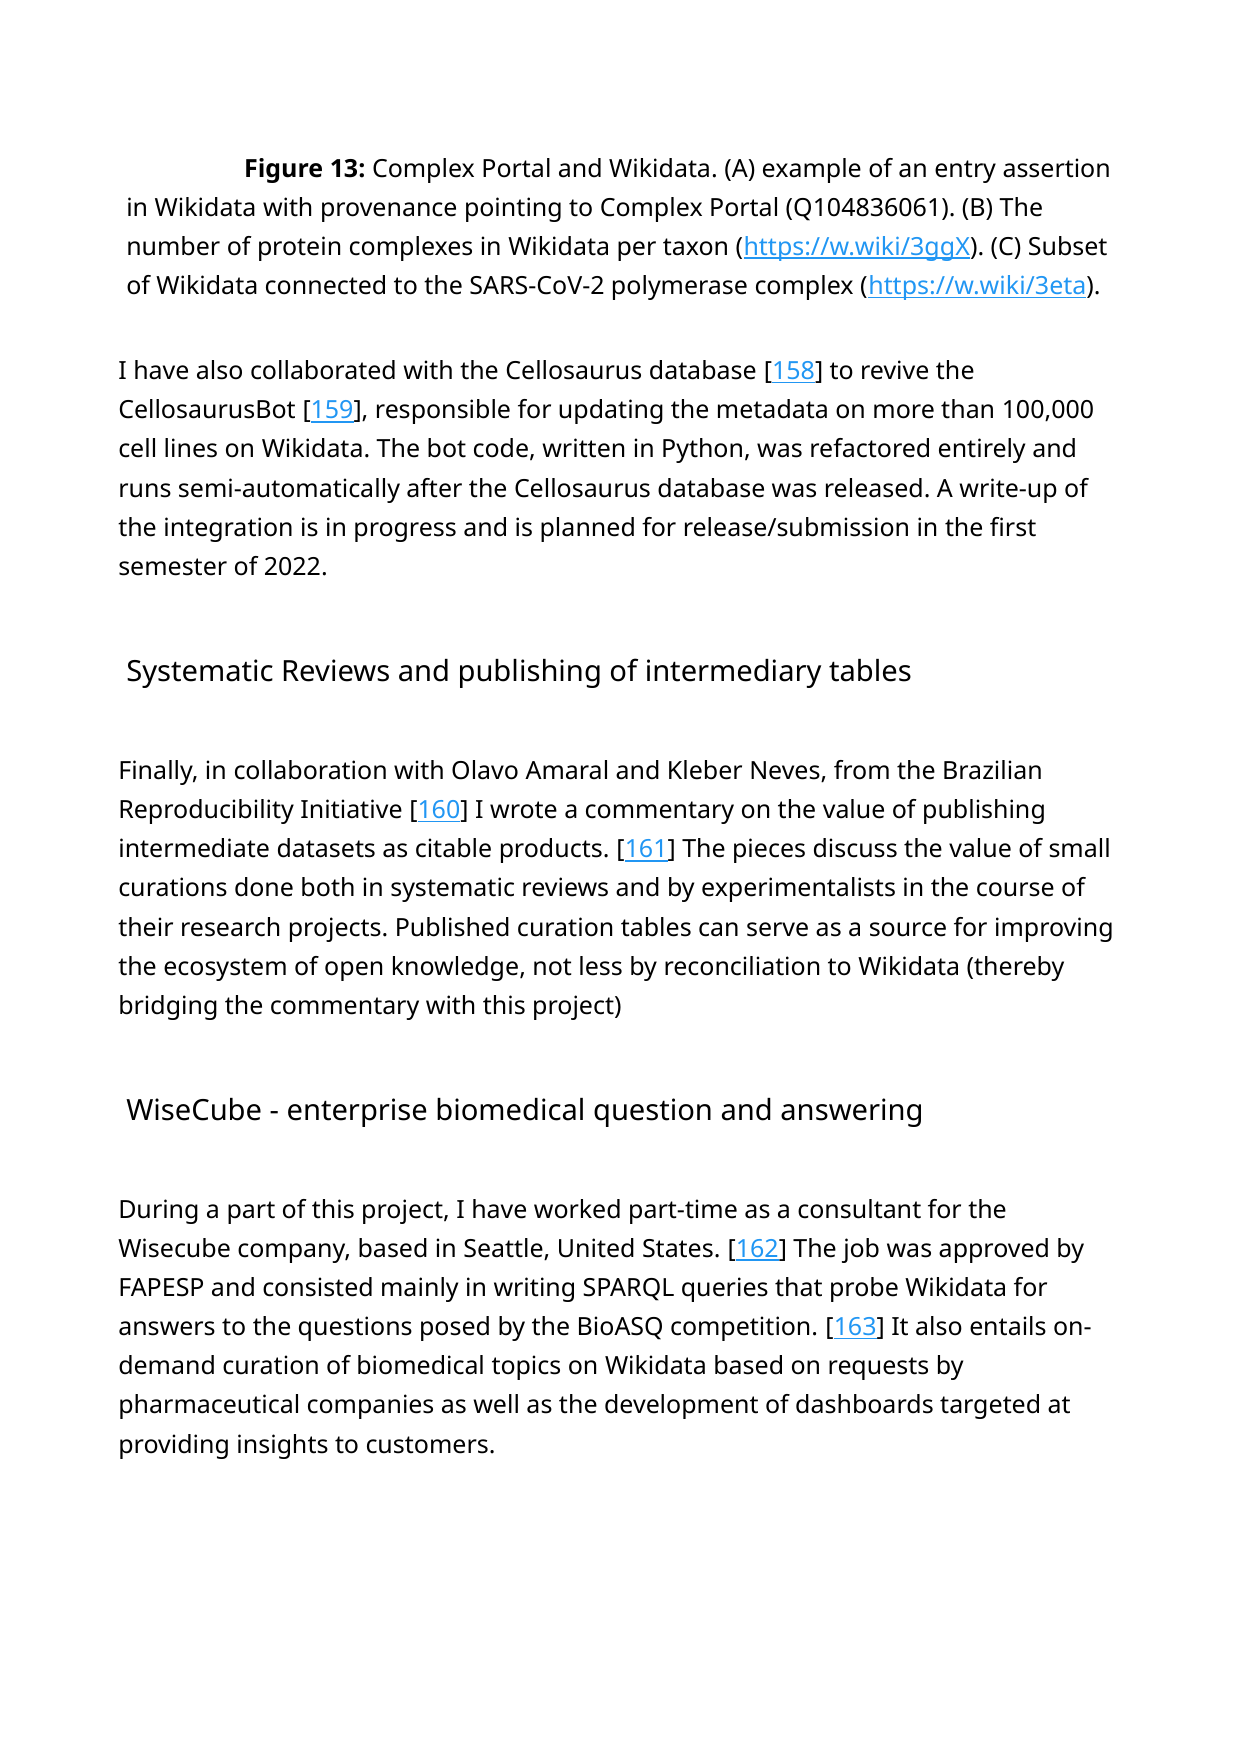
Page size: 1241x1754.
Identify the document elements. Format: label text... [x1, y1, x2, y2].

text Figure 13: Complex Portal and Wikidata. (A) example of an entry assertion in Wikidata with provenance pointing to Complex Portal (Q104836061). (B) The number of protein complexes in Wikidata per taxon (https://w.wiki/3ggX). (C) Subset of Wikidata connected to the SARS-CoV-2 polymerase complex (https://w.wiki/3eta). [126, 118, 1122, 302]
text I have also collaborated with the Cellosaurus database [158] to revive the CellosaurusBot [159], responsible for updating the metadata on more than 100,000 cell lines on Wikidata. The bot code, written in Python, was refactored entirely and runs semi-automatically after the Cellosaurus database was released. A write-up of the integration is in progress and is planned for release/submission in the first semester of 2022. [118, 353, 1122, 583]
subtitle Systematic Reviews and publishing of intermediary tables [126, 650, 1122, 690]
text Finally, in collaboration with Olavo Amaral and Kleber Neves, from the Brazilian Reproducibility Initiative [160] I wrote a commentary on the value of publishing intermediate datasets as citable products. [161] The pieces discuss the value of small curations done both in systematic reviews and by experimentalists in the course of their research projects. Published curation tables can serve as a source for improving the ecosystem of open knowledge, not less by reconciliation to Wikidata (thereby bridging the commentary with this project) [118, 752, 1122, 1022]
text During a part of this project, I have worked part-time as a consultant for the Wisecube company, based in Seattle, United States. [162] The job was approved by FAPESP and consisted mainly in writing SPARQL queries that probe Wikidata for answers to the questions posed by the BioASQ competition. [163] It also entails on-demand curation of biomedical topics on Wikidata based on requests by pharmaceutical companies as well as the development of dashboards targeted at providing insights to customers. [118, 1191, 1122, 1460]
subtitle WiseCube - enterprise biomedical question and answering [126, 1089, 1122, 1129]
